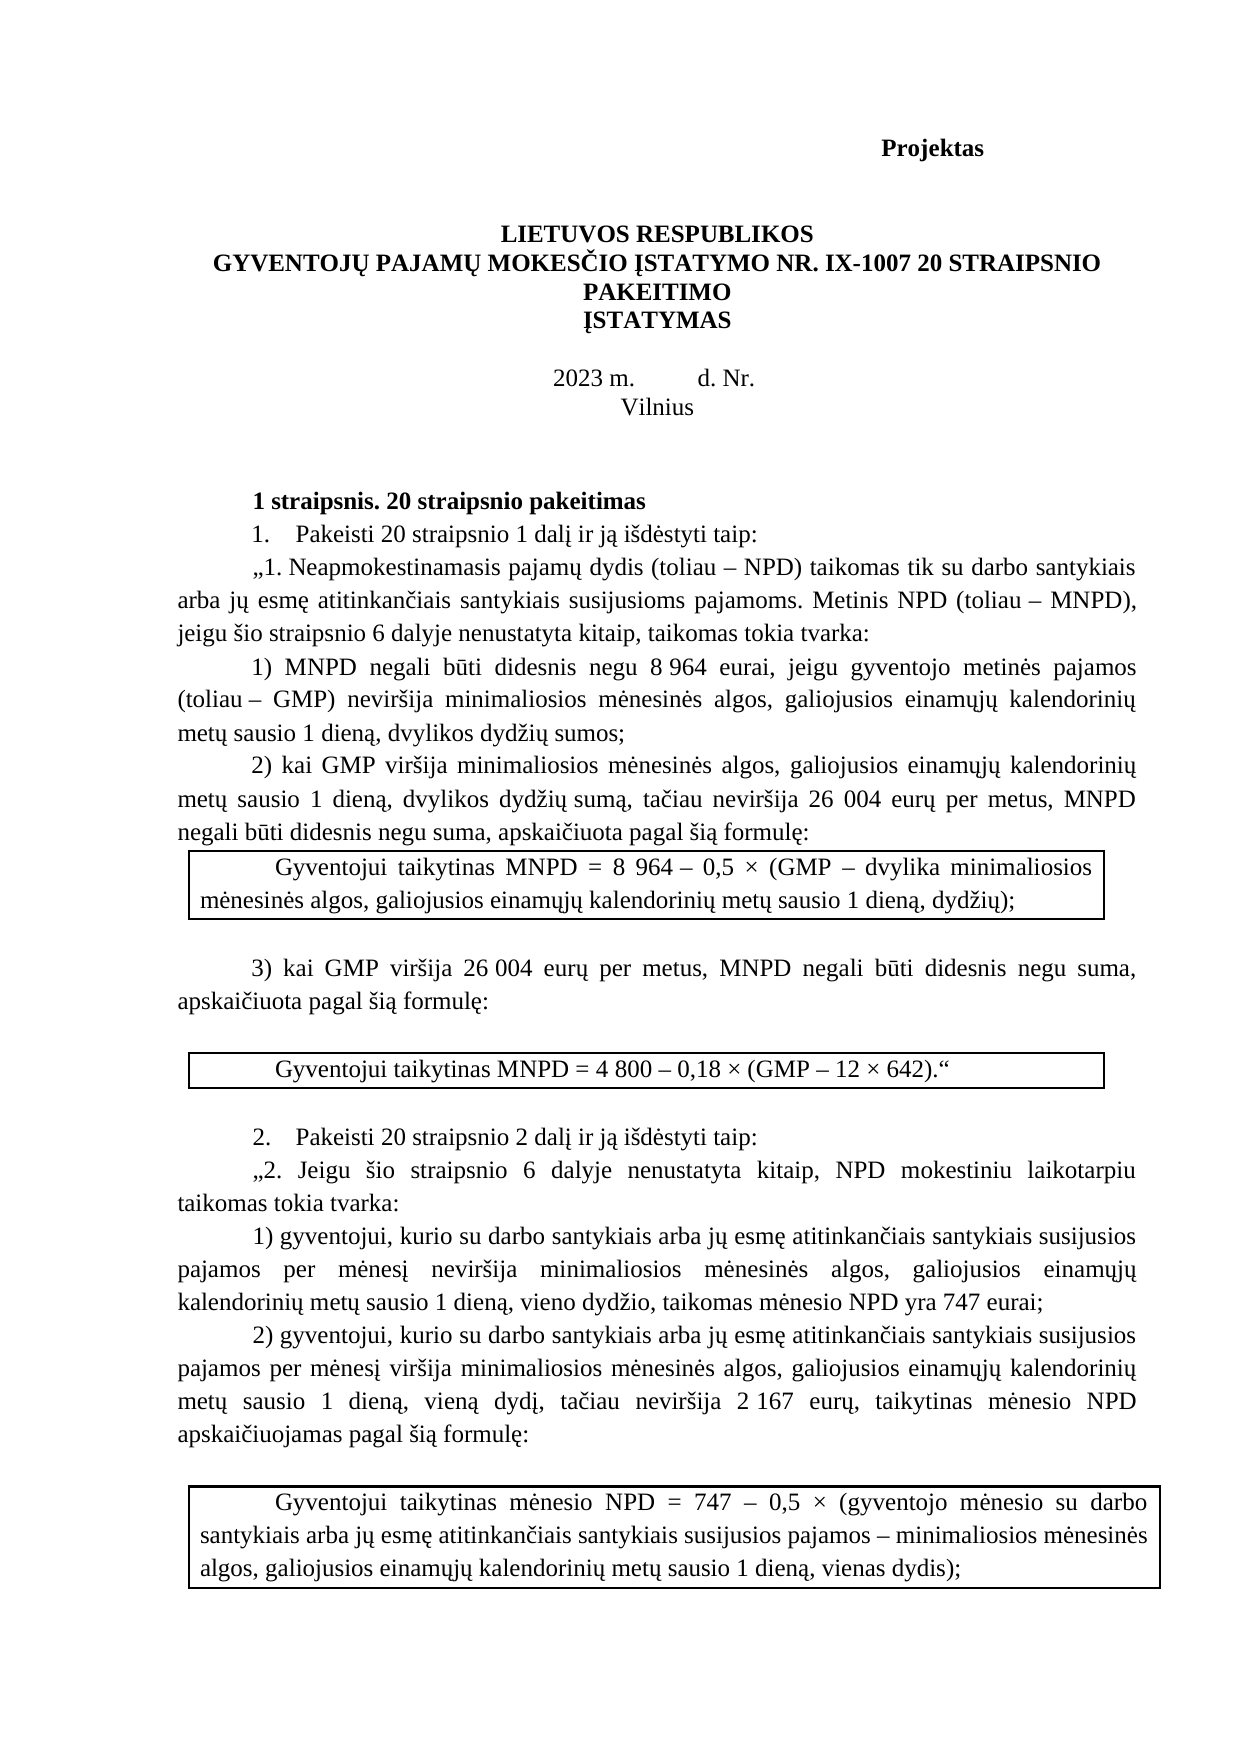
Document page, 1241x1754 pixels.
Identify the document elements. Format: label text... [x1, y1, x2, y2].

text 1 straipsnis. 20 straipsnio pakeitimas [252, 486, 1137, 515]
text Projektas [177, 133, 1137, 162]
text „1. Neapmokestinamasis pajamų dydis (toliau – NPD) taikomas tik su darbo santykiais arba jų esmę atitinkančiais santykiais susijusioms pajamoms. Metinis NPD (toliau – MNPD), jeigu šio straipsnio 6 dalyje nenustatyta kitaip, taikomas tokia tvarka: [177, 552, 1137, 647]
text 2) gyventojui, kurio su darbo santykiais arba jų esmę atitinkančiais santykiais susijusios pajamos per mėnesį viršija minimaliosios mėnesinės algos, galiojusios einamųjų kalendorinių metų sausio 1 dieną, vieną dydį, tačiau neviršija 2 167 eurų, taikytinas mėnesio NPD apskaičiuojamas pagal šią formulę: [177, 1320, 1137, 1448]
text LIETUVOS RESPUBLIKOS [177, 219, 1137, 248]
text 2) kai GMP viršija minimaliosios mėnesinės algos, galiojusios einamųjų kalendorinių metų sausio 1 dieną, dvylikos dydžių sumą, tačiau neviršija 26 004 eurų per metus, MNPD negali būti didesnis negu suma, apskaičiuota pagal šią formulę: [177, 751, 1137, 845]
text Vilnius [177, 392, 1137, 420]
table_header Gyventojui taikytinas mėnesio NPD = 747 – 0,5 × (gyventojo mėnesio su darbo santykiais arba jų esmę atitinkančiais santykiais susijusios pajamos – minimaliosios mėnesinės algos, galiojusios einamųjų kalendorinių metų sausio 1 dieną, vienas dydis); [190, 1488, 1159, 1587]
text 1. Pakeisti 20 straipsnio 1 dalį ir ją išdėstyti taip: [251, 519, 1142, 548]
table_header Gyventojui taikytinas MNPD = 4 800 – 0,18 × (GMP – 12 × 642).“ [190, 1054, 1103, 1087]
text GYVENTOJŲ PAJAMŲ MOKESČIO ĮSTATYMO NR. IX-1007 20 STRAIPSNIO PAKEITIMO [177, 248, 1137, 305]
text 2023 m. d. Nr. [177, 363, 1137, 392]
text 3) kai GMP viršija 26 004 eurų per metus, MNPD negali būti didesnis negu suma, apskaičiuota pagal šią formulę: [177, 953, 1137, 1015]
table_header Gyventojui taikytinas MNPD = 8 964 – 0,5 × (GMP – dvylika minimaliosios mėnesinės algos, galiojusios einamųjų kalendorinių metų sausio 1 dieną, dydžių); [190, 852, 1103, 918]
text 1) MNPD negali būti didesnis negu 8 964 eurai, jeigu gyventojo metinės pajamos (toliau – GMP) neviršija minimaliosios mėnesinės algos, galiojusios einamųjų kalendorinių metų sausio 1 dieną, dvylikos dydžių sumos; [177, 652, 1137, 746]
text 1) gyventojui, kurio su darbo santykiais arba jų esmę atitinkančiais santykiais susijusios pajamos per mėnesį neviršija minimaliosios mėnesinės algos, galiojusios einamųjų kalendorinių metų sausio 1 dieną, vieno dydžio, taikomas mėnesio NPD yra 747 eurai; [177, 1221, 1137, 1316]
text „2. Jeigu šio straipsnio 6 dalyje nenustatyta kitaip, NPD mokestiniu laikotarpiu taikomas tokia tvarka: [177, 1155, 1137, 1217]
text ĮSTATYMAS [177, 305, 1137, 334]
text 2. Pakeisti 20 straipsnio 2 dalį ir ją išdėstyti taip: [252, 1122, 1142, 1151]
